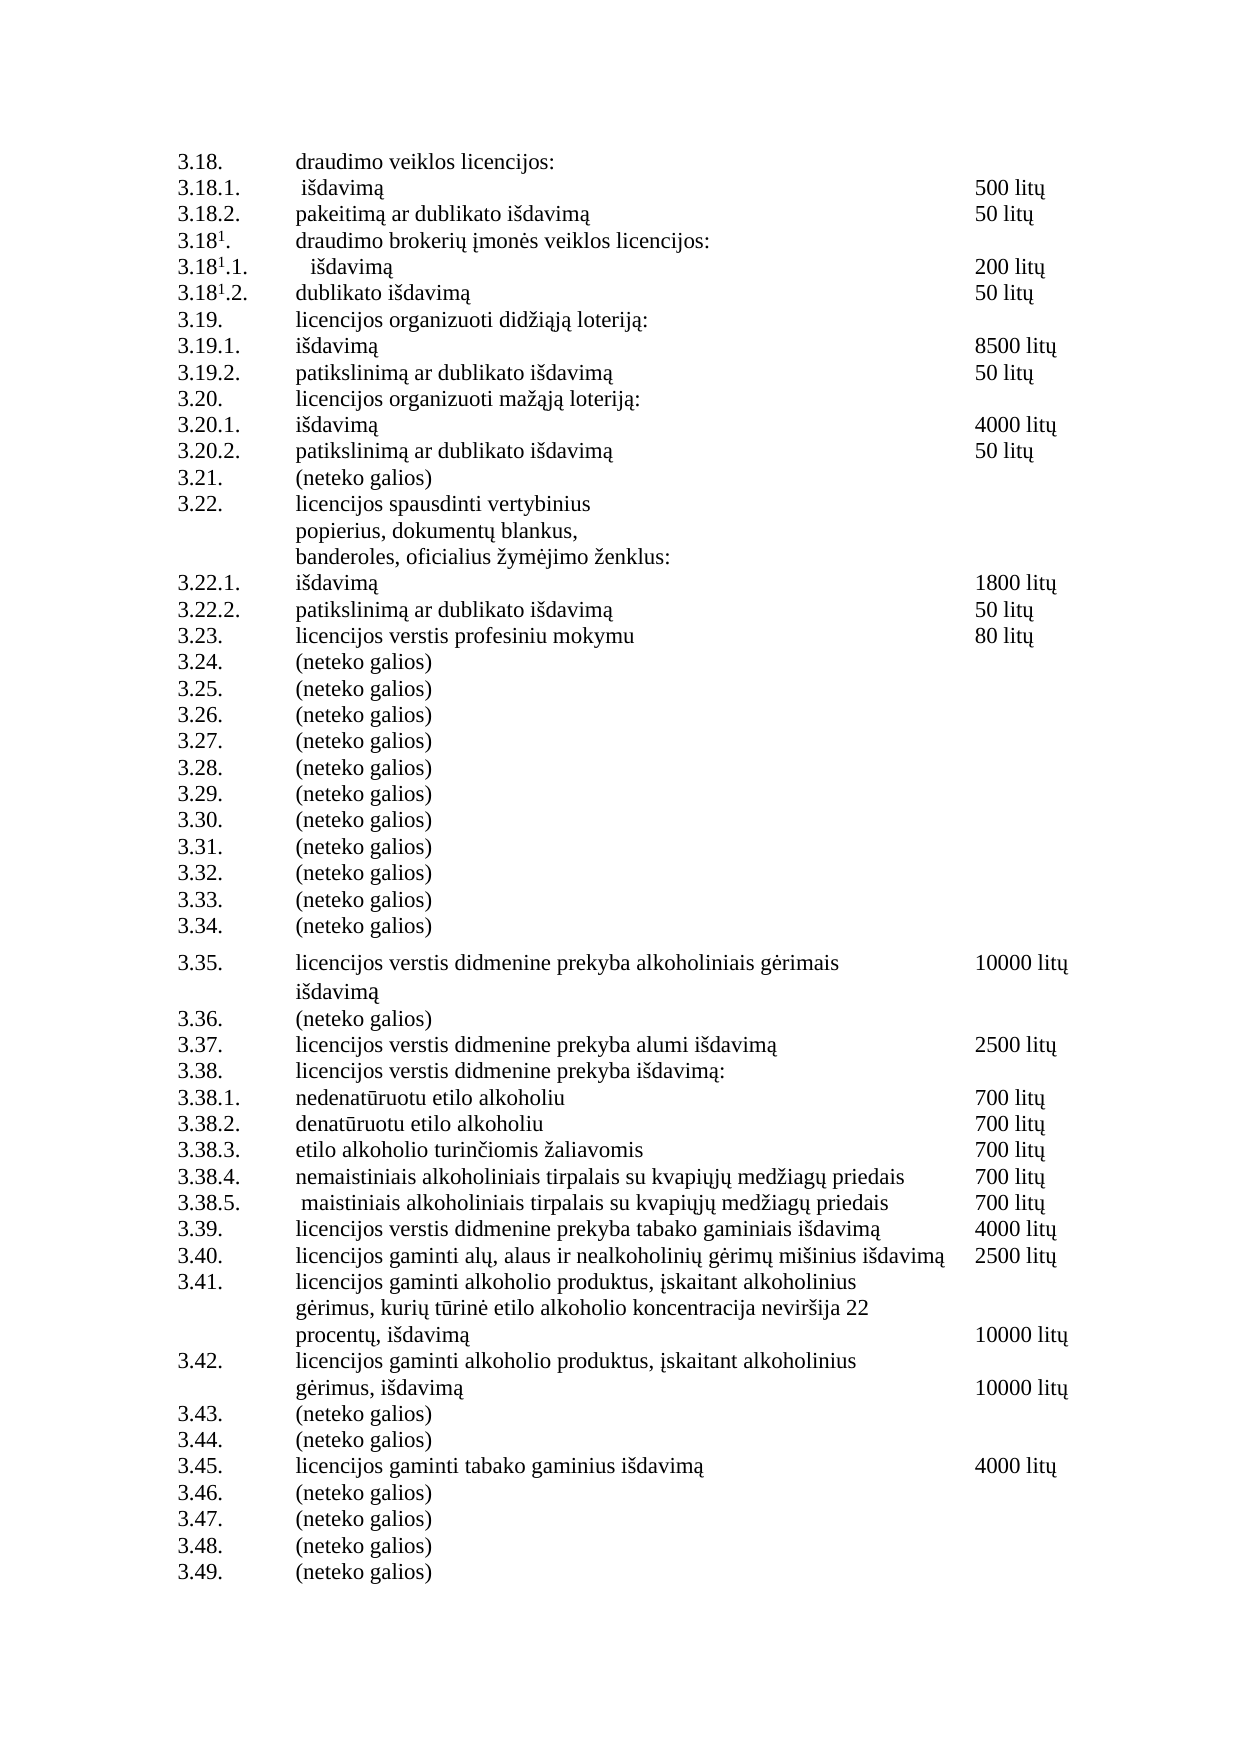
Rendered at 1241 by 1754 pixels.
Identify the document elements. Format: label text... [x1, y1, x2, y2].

text 3.33. (neteko galios) [177, 886, 1122, 912]
text 3.46. (neteko galios) [177, 1479, 1122, 1505]
text 3.21. (neteko galios) [177, 464, 1122, 490]
text 3.47. (neteko galios) [177, 1505, 1122, 1532]
text 3.36. (neteko galios) [177, 1004, 1122, 1031]
text 3.34. (neteko galios) [177, 912, 1122, 938]
text 3.20.2. patikslinimą ar dublikato išdavimą 50 litų [177, 438, 1122, 464]
text procentų, išdavimą 10000 litų [177, 1321, 1122, 1347]
text 3.32. (neteko galios) [177, 859, 1122, 886]
text 3.181.2. dublikato išdavimą 50 litų [177, 279, 1122, 306]
text 3.42. licencijos gaminti alkoholio produktus, įskaitant alkoholinius [177, 1347, 1122, 1373]
text 3.18. draudimo veiklos licencijos: [177, 148, 1122, 174]
text 3.30. (neteko galios) [177, 807, 1122, 833]
text 3.40. licencijos gaminti alų, alaus ir nealkoholinių gėrimų mišinius išdavimą 2500 litų [177, 1242, 1122, 1268]
text 3.38.3. etilo alkoholio turinčiomis žaliavomis 700 litų [177, 1136, 1122, 1163]
text 3.20. licencijos organizuoti mažąją loteriją: [177, 385, 1122, 411]
text 3.22.1. išdavimą 1800 litų [177, 569, 1122, 596]
text 3.37. licencijos verstis didmenine prekyba alumi išdavimą 2500 litų [177, 1031, 1122, 1057]
text 3.44. (neteko galios) [177, 1426, 1122, 1453]
text banderoles, oficialius žymėjimo ženklus: [177, 543, 1122, 569]
text 3.35. licencijos verstis didmenine prekyba alkoholiniais gėrimais 10000 litų [177, 938, 1122, 976]
text 3.18.1. išdavimą 500 litų [177, 174, 1122, 200]
text 3.181.1. išdavimą 200 litų [177, 253, 1122, 279]
text išdavimą [177, 976, 1122, 1004]
text 3.181. draudimo brokerių įmonės veiklos licencijos: [177, 227, 1122, 253]
text 3.22. licencijos spausdinti vertybinius [177, 490, 1122, 517]
text 3.38.1. nedenatūruotu etilo alkoholiu 700 litų [177, 1084, 1122, 1110]
text 3.22.2. patikslinimą ar dublikato išdavimą 50 litų [177, 596, 1122, 622]
text 3.39. licencijos verstis didmenine prekyba tabako gaminiais išdavimą 4000 litų [177, 1215, 1122, 1242]
text 3.19. licencijos organizuoti didžiąją loteriją: [177, 306, 1122, 332]
text 3.25. (neteko galios) [177, 675, 1122, 701]
text 3.29. (neteko galios) [177, 780, 1122, 807]
text 3.38. licencijos verstis didmenine prekyba išdavimą: [177, 1057, 1122, 1084]
text 3.38.5. maistiniais alkoholiniais tirpalais su kvapiųjų medžiagų priedais 700 litų [177, 1189, 1122, 1215]
text 3.18.2. pakeitimą ar dublikato išdavimą 50 litų [177, 200, 1122, 227]
text 3.27. (neteko galios) [177, 727, 1122, 754]
text 3.20.1. išdavimą 4000 litų [177, 411, 1122, 438]
text 3.38.4. nemaistiniais alkoholiniais tirpalais su kvapiųjų medžiagų priedais 700 litų [177, 1163, 1122, 1189]
text 3.23. licencijos verstis profesiniu mokymu 80 litų [177, 622, 1122, 648]
text 3.49. (neteko galios) [177, 1558, 1122, 1584]
text popierius, dokumentų blankus, [177, 517, 1122, 543]
text 3.28. (neteko galios) [177, 754, 1122, 780]
text 3.48. (neteko galios) [177, 1532, 1122, 1558]
text 3.43. (neteko galios) [177, 1400, 1122, 1426]
text 3.19.1. išdavimą 8500 litų [177, 332, 1122, 358]
text 3.31. (neteko galios) [177, 833, 1122, 859]
text 3.38.2. denatūruotu etilo alkoholiu 700 litų [177, 1110, 1122, 1136]
text 3.19.2. patikslinimą ar dublikato išdavimą 50 litų [177, 358, 1122, 385]
text gėrimus, išdavimą 10000 litų [177, 1373, 1122, 1400]
text gėrimus, kurių tūrinė etilo alkoholio koncentracija neviršija 22 [177, 1294, 1122, 1321]
text 3.26. (neteko galios) [177, 701, 1122, 727]
text 3.45. licencijos gaminti tabako gaminius išdavimą 4000 litų [177, 1453, 1122, 1479]
text 3.41. licencijos gaminti alkoholio produktus, įskaitant alkoholinius [177, 1268, 1122, 1294]
text 3.24. (neteko galios) [177, 648, 1122, 675]
